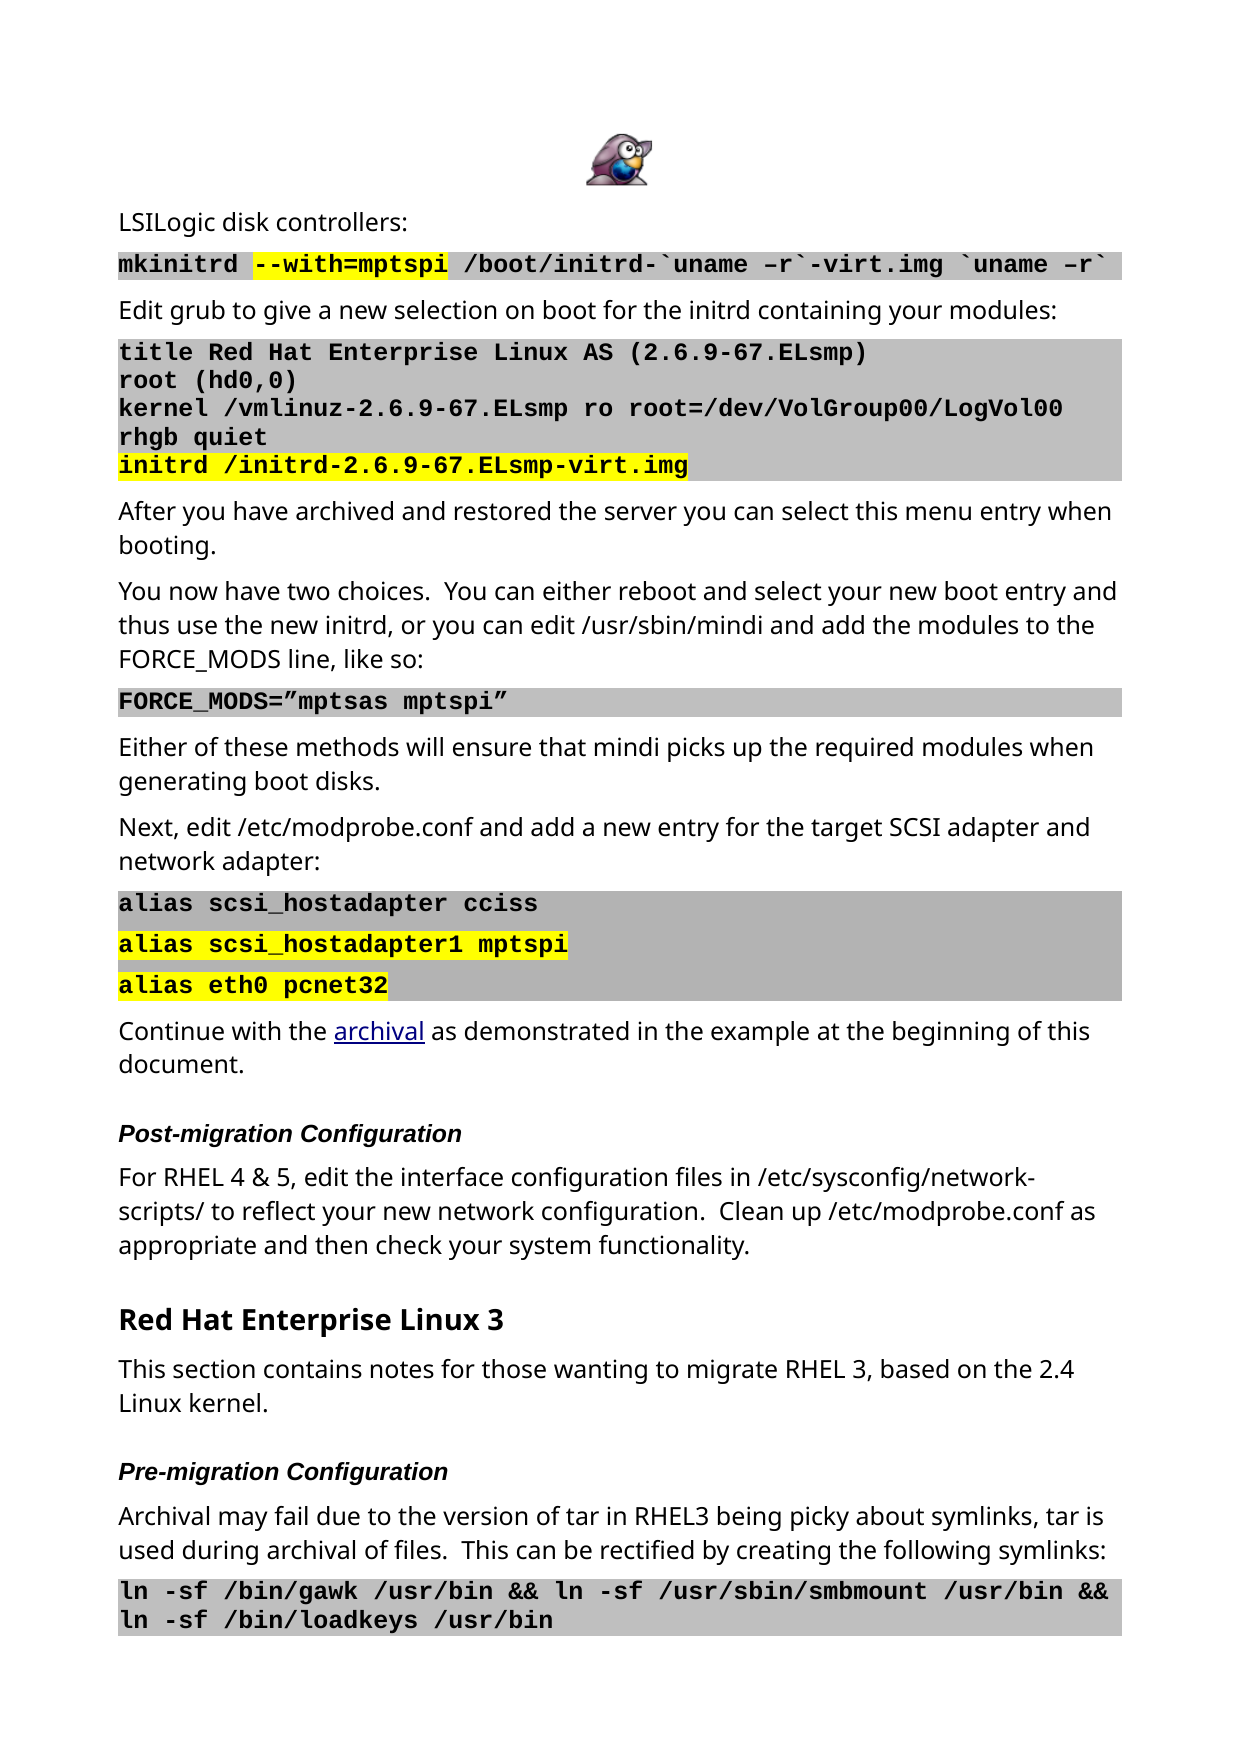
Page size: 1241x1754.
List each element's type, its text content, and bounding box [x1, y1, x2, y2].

subtitle Red Hat Enterprise Linux 3 [118, 1299, 1122, 1339]
text For RHEL 4 & 5, edit the interface configuration files in /etc/sysconfig/network-scripts/ to reflect your new network configuration. Clean up /etc/modprobe.conf as appropriate and then check your system functionality. [118, 1160, 1122, 1262]
text This section contains notes for those wanting to migrate RHEL 3, based on the 2.4 Linux kernel. [118, 1352, 1122, 1420]
text LSILogic disk controllers: [118, 205, 1122, 239]
text FORCE_MODS=”mptsas mptspi” [118, 688, 1122, 717]
text mkinitrd --with=mptspi /boot/initrd-`uname –r`-virt.img `uname –r` [118, 252, 1122, 280]
subtitle Pre-migration Configuration [118, 1457, 1122, 1486]
subtitle Post-migration Configuration [118, 1119, 1122, 1147]
picture [578, 118, 663, 198]
text ln -sf /bin/gawk /usr/bin && ln -sf /usr/sbin/smbmount /usr/bin && ln -sf /bin/loadkeys /usr/bin [118, 1579, 1122, 1636]
text Next, edit /etc/modprobe.conf and add a new entry for the target SCSI adapter and network adapter: [118, 810, 1122, 878]
text alias scsi_hostadapter cciss [118, 891, 1122, 919]
text After you have archived and restored the server you can select this menu entry when booting. [118, 493, 1122, 561]
text Archival may fail due to the version of tar in RHEL3 being picky about symlinks, tar is used during archival of files. This can be rectified by creating the following symlinks: [118, 1498, 1122, 1566]
text Edit grub to give a new selection on boot for the initrd containing your modules: [118, 292, 1122, 327]
text alias scsi_hostadapter1 mptspi [118, 931, 1122, 960]
text alias eth0 pcnet32 [118, 972, 1122, 1001]
text You now have two choices. You can either reboot and select your new boot entry and thus use the new initrd, or you can edit /usr/sbin/mindi and add the modules to the FORCE_MODS line, like so: [118, 574, 1122, 676]
text Continue with the archival as demonstrated in the example at the beginning of this document. [118, 1013, 1122, 1081]
text title Red Hat Enterprise Linux AS (2.6.9-67.ELsmp) root (hd0,0) kernel /vmlinuz-2.6.9-67.ELsmp ro root=/dev/VolGroup00/LogVol00 rhgb quiet initrd /initrd-2.6.9-67.ELsmp-virt.img [118, 339, 1122, 481]
text Either of these methods will ensure that mindi picks up the required modules when generating boot disks. [118, 729, 1122, 797]
